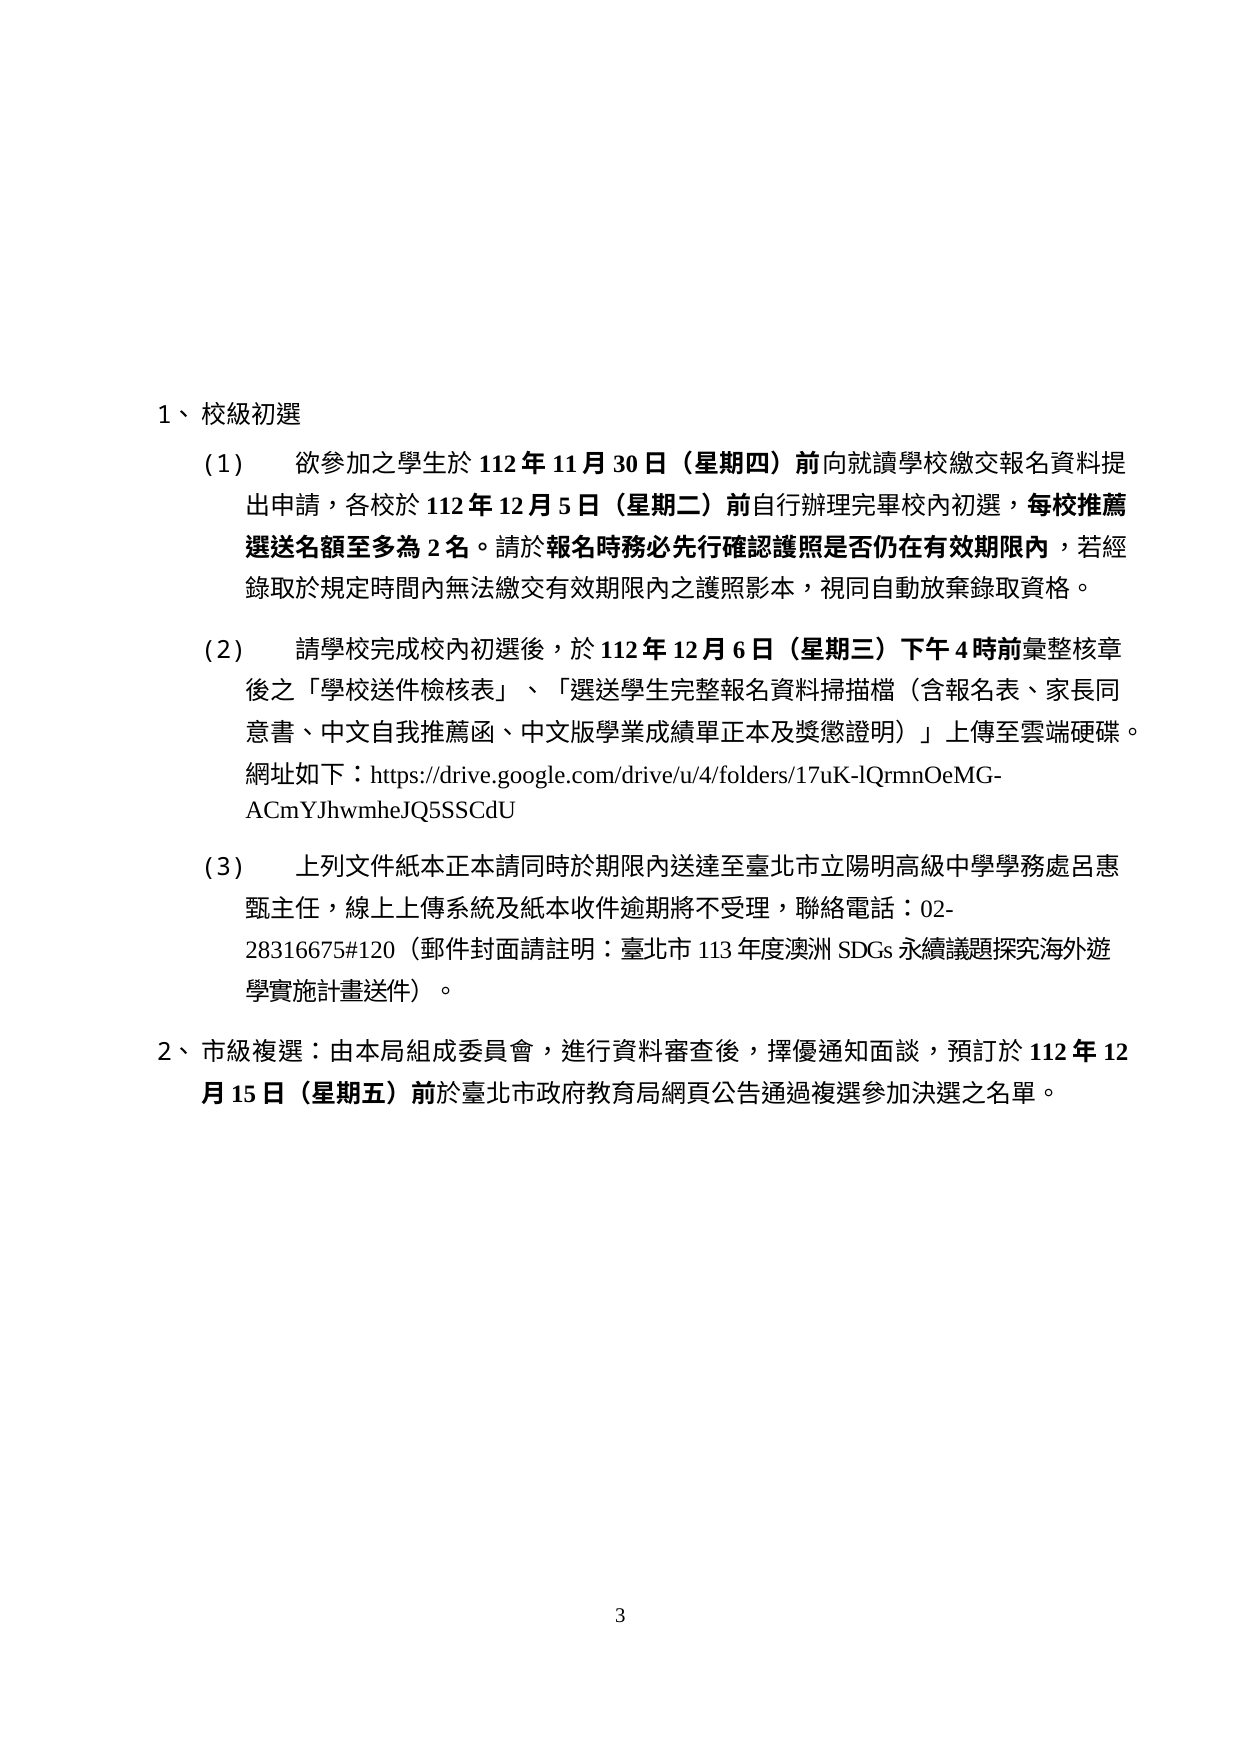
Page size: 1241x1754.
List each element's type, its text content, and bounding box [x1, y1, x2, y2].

list 校級初選 [157, 395, 1128, 431]
list 請學校完成校內初選後，於112年12月6日（星期三）下午4時前彙整核章後之「學校送件檢核表」、「選送學生完整報名資料掃描檔（含報名表、家長同意書、中文自我推薦函、中文版學業成績單正本及獎懲證明）」上傳至雲端硬碟。網址如下：https://drive.google.com/drive/u/4/folders/17uK-lQrmnOeMG-ACmYJhwmheJQ5SSCdU [201, 629, 1128, 823]
list 欲參加之學生於112年11月30日（星期四）前向就讀學校繳交報名資料提出申請，各校於112年12月5日（星期二）前自行辦理完畢校內初選，每校推薦選送名額至多為2名。請於報名時務必先行確認護照是否仍在有效期限內，若經錄取於規定時間內無法繳交有效期限內之護照影本，視同自動放棄錄取資格。 [201, 444, 1128, 605]
list 市級複選：由本局組成委員會，進行資料審查後，擇優通知面談，預訂於112年12月15日（星期五）前於臺北市政府教育局網頁公告通過複選參加決選之名單。 [157, 1032, 1128, 1110]
list 上列文件紙本正本請同時於期限內送達至臺北市立陽明高級中學學務處呂惠甄主任，線上上傳系統及紙本收件逾期將不受理，聯絡電話：02-28316675#120（郵件封面請註明：臺北市113年度澳洲SDGs永續議題探究海外遊學實施計畫送件）。 [201, 846, 1128, 1008]
